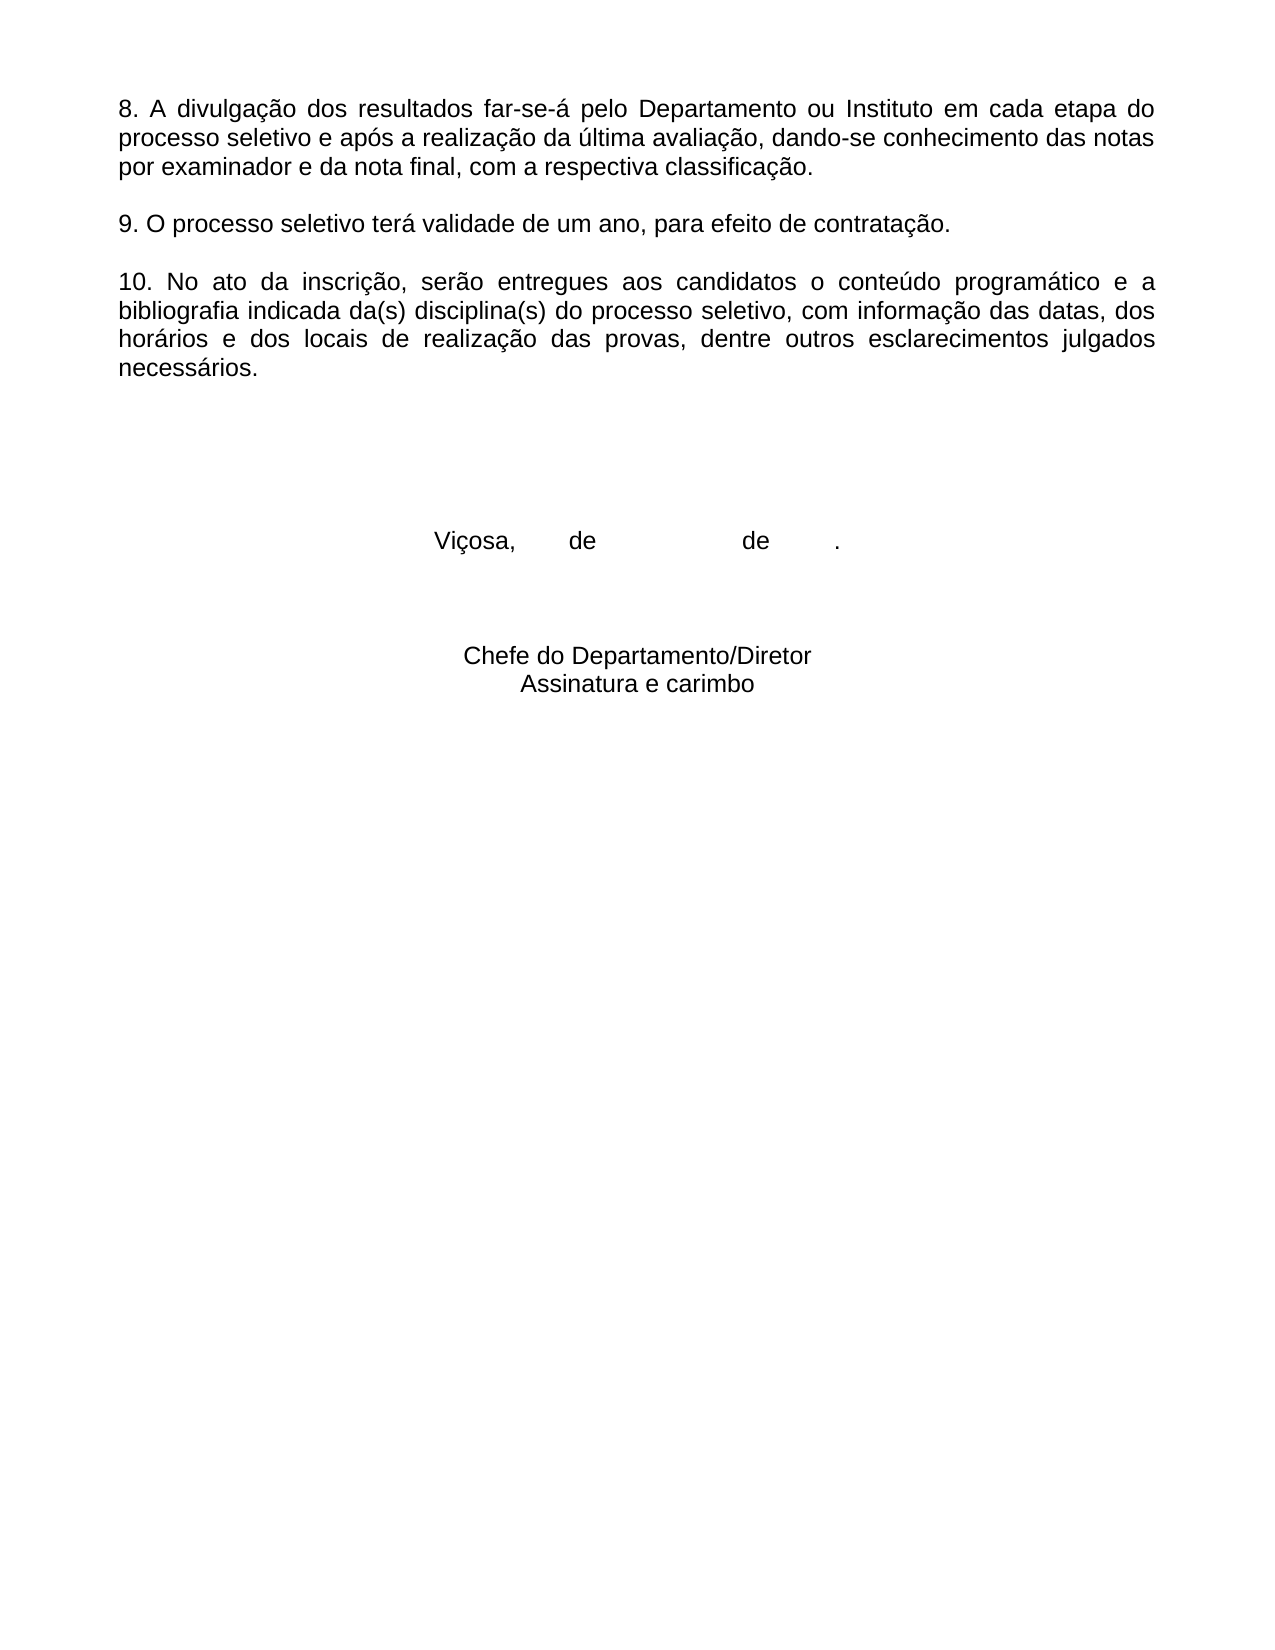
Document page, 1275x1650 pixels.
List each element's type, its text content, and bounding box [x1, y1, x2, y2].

text 9. O processo seletivo terá validade de um ano, para efeito de contratação. [118, 209, 1157, 238]
text Chefe do Departamento/Diretor [118, 641, 1157, 669]
text Assinatura e carimbo [118, 669, 1157, 698]
text 10. No ato da inscrição, serão entregues aos candidatos o conteúdo programático e a bibliografia indicada da(s) disciplina(s) do processo seletivo, com informação das datas, dos horários e dos locais de realização das provas, dentre outros esclarecimentos julgados necessários. [118, 267, 1157, 382]
text Viçosa, de de . [118, 526, 1157, 554]
text 8. A divulgação dos resultados far-se-á pelo Departamento ou Instituto em cada etapa do processo seletivo e após a realização da última avaliação, dando-se conhecimento das notas por examinador e da nota final, com a respectiva classificação. [118, 94, 1157, 181]
